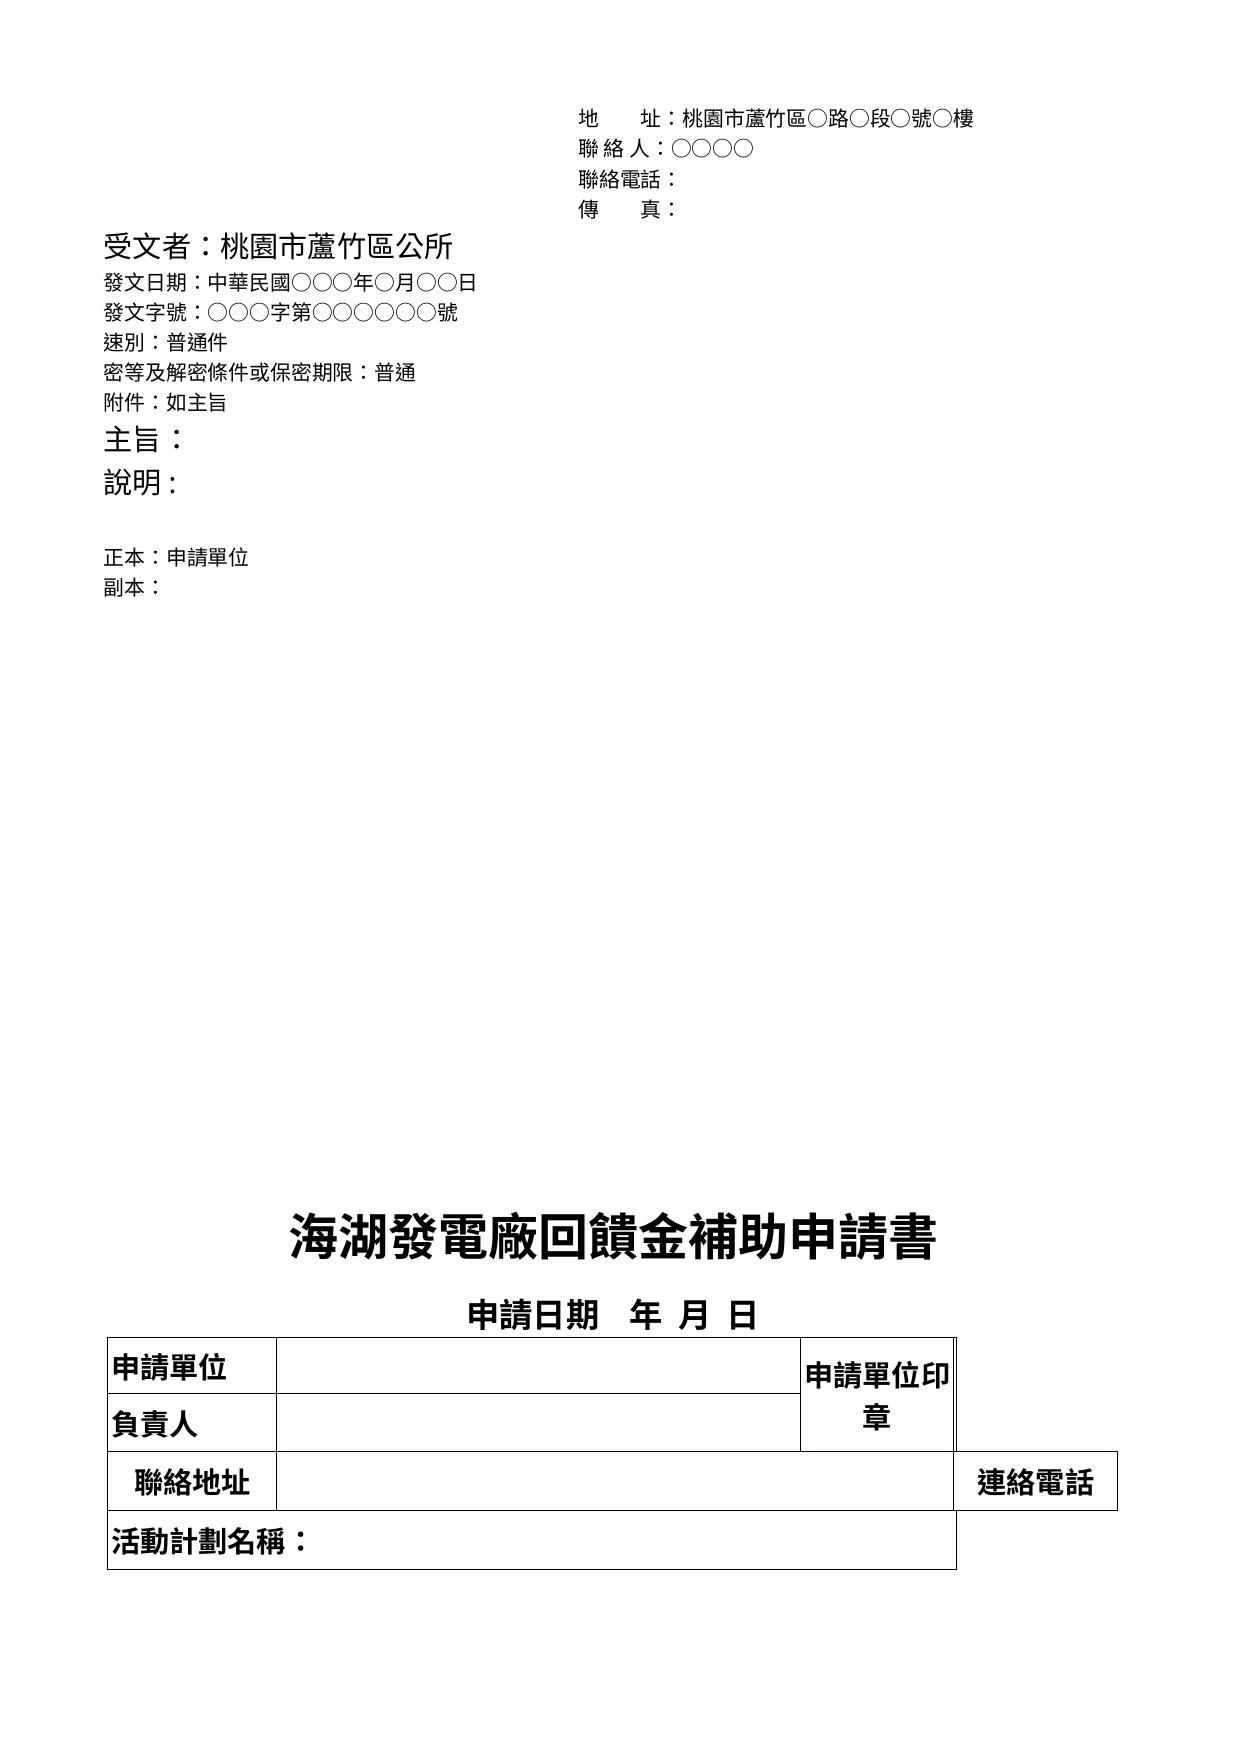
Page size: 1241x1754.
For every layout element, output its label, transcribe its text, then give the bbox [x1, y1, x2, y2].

text 速別：普通件 [103, 326, 1122, 356]
text 說明 : [103, 459, 1160, 502]
text 聯 絡 人：○○○○ [103, 133, 1072, 163]
table_header [277, 1338, 800, 1393]
text 正本：申請單位 [103, 541, 1122, 571]
text 主旨： [103, 417, 1122, 459]
table_cell 負責人 [108, 1394, 276, 1451]
table_cell 聯絡地址 [108, 1452, 276, 1510]
table_header 申請單位 [108, 1338, 276, 1393]
text 附件：如主旨 [103, 387, 1122, 417]
text 申請日期 年 月 日 [103, 1289, 1122, 1337]
text 海湖發電廠回饋金補助申請書 [103, 1198, 1122, 1270]
text 聯絡電話： [103, 163, 1072, 193]
table_cell [277, 1452, 953, 1510]
text 傳 真： [103, 193, 1071, 223]
table_header 申請單位印章 [801, 1338, 953, 1451]
text 地 址：桃園市蘆竹區○路○段○號○樓 [103, 102, 1072, 133]
table_cell 活動計劃名稱： [108, 1511, 956, 1569]
text 發文字號：○○○字第○○○○○○號 [103, 296, 1122, 326]
table_cell [277, 1394, 800, 1451]
text 密等及解密條件或保密期限：普通 [103, 356, 1122, 387]
text 發文日期：中華民國○○○年○月○○日 [103, 266, 1122, 296]
text 受文者：桃園市蘆竹區公所 [103, 223, 1122, 266]
table_cell 連絡電話 [954, 1452, 1117, 1510]
text 副本： [103, 571, 1122, 602]
